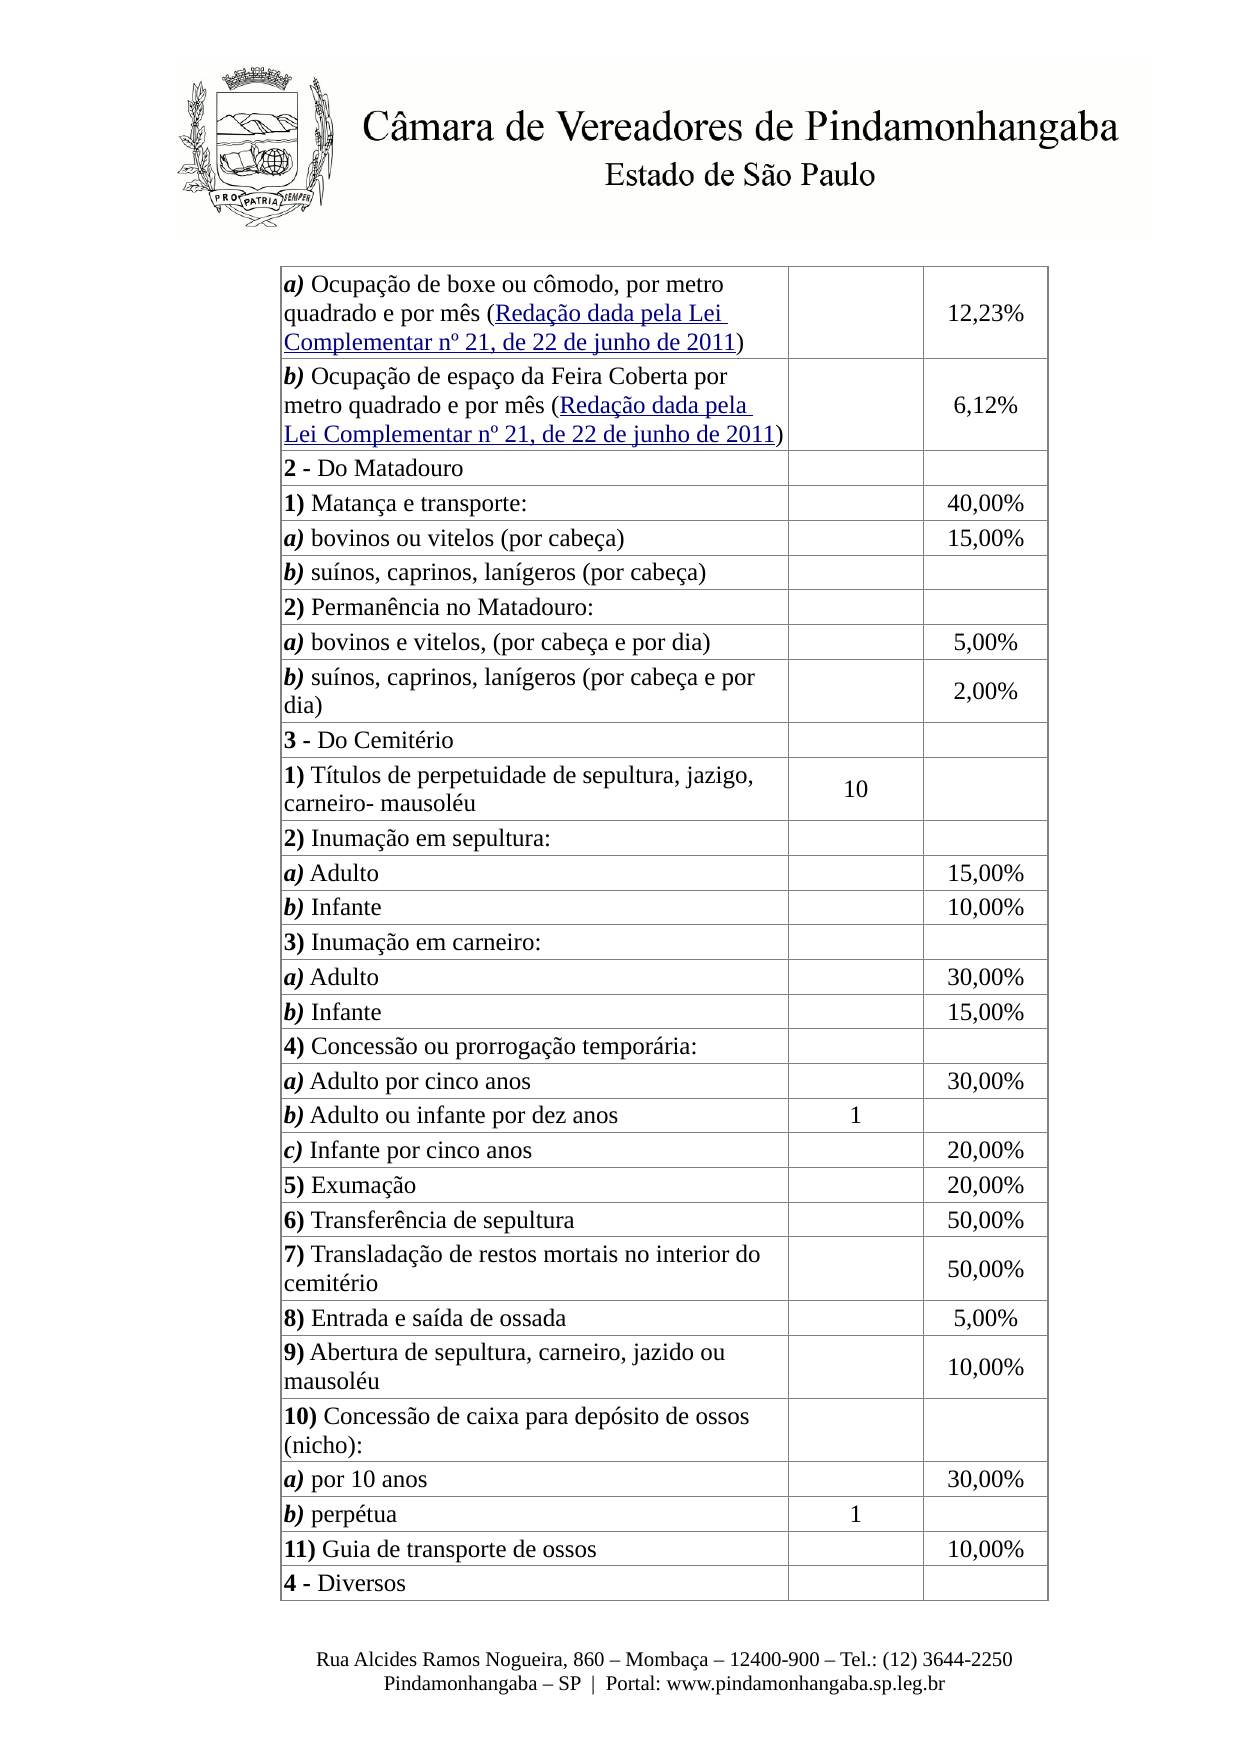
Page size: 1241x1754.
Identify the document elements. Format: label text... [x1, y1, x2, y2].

table_cell [789, 625, 923, 658]
table_cell [924, 758, 1047, 820]
table_cell [789, 1532, 923, 1565]
table_cell 3) Inumação em carneiro: [282, 925, 788, 959]
table_cell a) Adulto por cinco anos [282, 1064, 788, 1098]
table_cell 4) Concessão ou prorrogação temporária: [282, 1029, 788, 1063]
table_cell [924, 1399, 1047, 1461]
table_cell a) Adulto [282, 960, 788, 993]
table_cell [924, 821, 1047, 855]
table_cell [789, 556, 923, 589]
table_cell [789, 359, 923, 450]
table_cell [789, 1029, 923, 1063]
table_cell 30,00% [924, 1462, 1047, 1496]
table_cell 20,00% [924, 1133, 1047, 1167]
table_cell [789, 856, 923, 889]
table_cell 12,23% [924, 267, 1047, 358]
table_cell 5,00% [924, 1301, 1047, 1334]
table_cell 30,00% [924, 1064, 1047, 1098]
table_cell 15,00% [924, 521, 1047, 554]
table_cell a) Ocupação de boxe ou cômodo, por metro quadrado e por mês (Redação dada pela Lei Complementar nº 21, de 22 de junho de 2011) [282, 267, 788, 358]
table_cell b) Infante [282, 891, 788, 924]
table_cell [789, 451, 923, 485]
table_cell [924, 925, 1047, 959]
table_cell [789, 521, 923, 554]
table_cell 6) Transferência de sepultura [282, 1203, 788, 1236]
table_cell b) Infante [282, 995, 788, 1028]
table_cell 4 - Diversos [282, 1566, 788, 1600]
table_cell [789, 723, 923, 757]
table_cell 30,00% [924, 960, 1047, 993]
table_cell c) Infante por cinco anos [282, 1133, 788, 1167]
table_cell b) suínos, caprinos, lanígeros (por cabeça e por dia) [282, 660, 788, 722]
table_cell 15,00% [924, 995, 1047, 1028]
table_cell a) bovinos e vitelos, (por cabeça e por dia) [282, 625, 788, 658]
table_cell [789, 1301, 923, 1334]
table_cell 10 [789, 758, 923, 820]
table_cell [789, 486, 923, 520]
table_cell [924, 451, 1047, 485]
table_cell a) bovinos ou vitelos (por cabeça) [282, 521, 788, 554]
table_cell 3 - Do Cemitério [282, 723, 788, 757]
table_cell [789, 1566, 923, 1600]
table_cell 9) Abertura de sepultura, carneiro, jazido ou mausoléu [282, 1336, 788, 1398]
table_cell [789, 267, 923, 358]
table_cell [789, 1168, 923, 1202]
table_cell [789, 1133, 923, 1167]
table_cell [789, 1237, 923, 1300]
table_cell [924, 556, 1047, 589]
table_cell b) Ocupação de espaço da Feira Coberta por metro quadrado e por mês (Redação dada pela Lei Complementar nº 21, de 22 de junho de 2011) [282, 359, 788, 450]
table_cell [789, 1064, 923, 1098]
table_cell 5) Exumação [282, 1168, 788, 1202]
table_cell 20,00% [924, 1168, 1047, 1202]
table_cell 1 [789, 1099, 923, 1132]
picture [177, 59, 1152, 236]
table_cell 10,00% [924, 1336, 1047, 1398]
table_cell 7) Transladação de restos mortais no interior do cemitério [282, 1237, 788, 1300]
table_cell [789, 925, 923, 959]
table_cell [789, 821, 923, 855]
table_cell b) suínos, caprinos, lanígeros (por cabeça) [282, 556, 788, 589]
table_cell 2 - Do Matadouro [282, 451, 788, 485]
table_cell [789, 590, 923, 624]
table_cell [924, 1029, 1047, 1063]
table_cell [789, 1399, 923, 1461]
table_cell [789, 891, 923, 924]
table_cell [789, 660, 923, 722]
table_cell b) perpétua [282, 1497, 788, 1531]
table_cell 1) Títulos de perpetuidade de sepultura, jazigo, carneiro- mausoléu [282, 758, 788, 820]
table_cell [789, 1462, 923, 1496]
table_cell b) Adulto ou infante por dez anos [282, 1099, 788, 1132]
table_cell [924, 590, 1047, 624]
table_cell [789, 1203, 923, 1236]
table_cell [924, 1099, 1047, 1132]
table_cell [924, 1497, 1047, 1531]
table_cell [924, 723, 1047, 757]
table_cell 10,00% [924, 891, 1047, 924]
table_cell 11) Guia de transporte de ossos [282, 1532, 788, 1565]
table_cell [789, 1336, 923, 1398]
table_cell 10,00% [924, 1532, 1047, 1565]
table_cell [789, 960, 923, 993]
table_cell [789, 995, 923, 1028]
table_cell 10) Concessão de caixa para depósito de ossos (nicho): [282, 1399, 788, 1461]
table_cell 5,00% [924, 625, 1047, 658]
table_cell 2) Permanência no Matadouro: [282, 590, 788, 624]
table_cell 40,00% [924, 486, 1047, 520]
table_cell 50,00% [924, 1237, 1047, 1300]
table_cell 50,00% [924, 1203, 1047, 1236]
table_cell 6,12% [924, 359, 1047, 450]
table_cell 15,00% [924, 856, 1047, 889]
table_cell 2,00% [924, 660, 1047, 722]
table_cell 1) Matança e transporte: [282, 486, 788, 520]
table_cell 1 [789, 1497, 923, 1531]
table_cell a) Adulto [282, 856, 788, 889]
table_cell 8) Entrada e saída de ossada [282, 1301, 788, 1334]
table_cell [924, 1566, 1047, 1600]
table_cell a) por 10 anos [282, 1462, 788, 1496]
table_cell 2) Inumação em sepultura: [282, 821, 788, 855]
